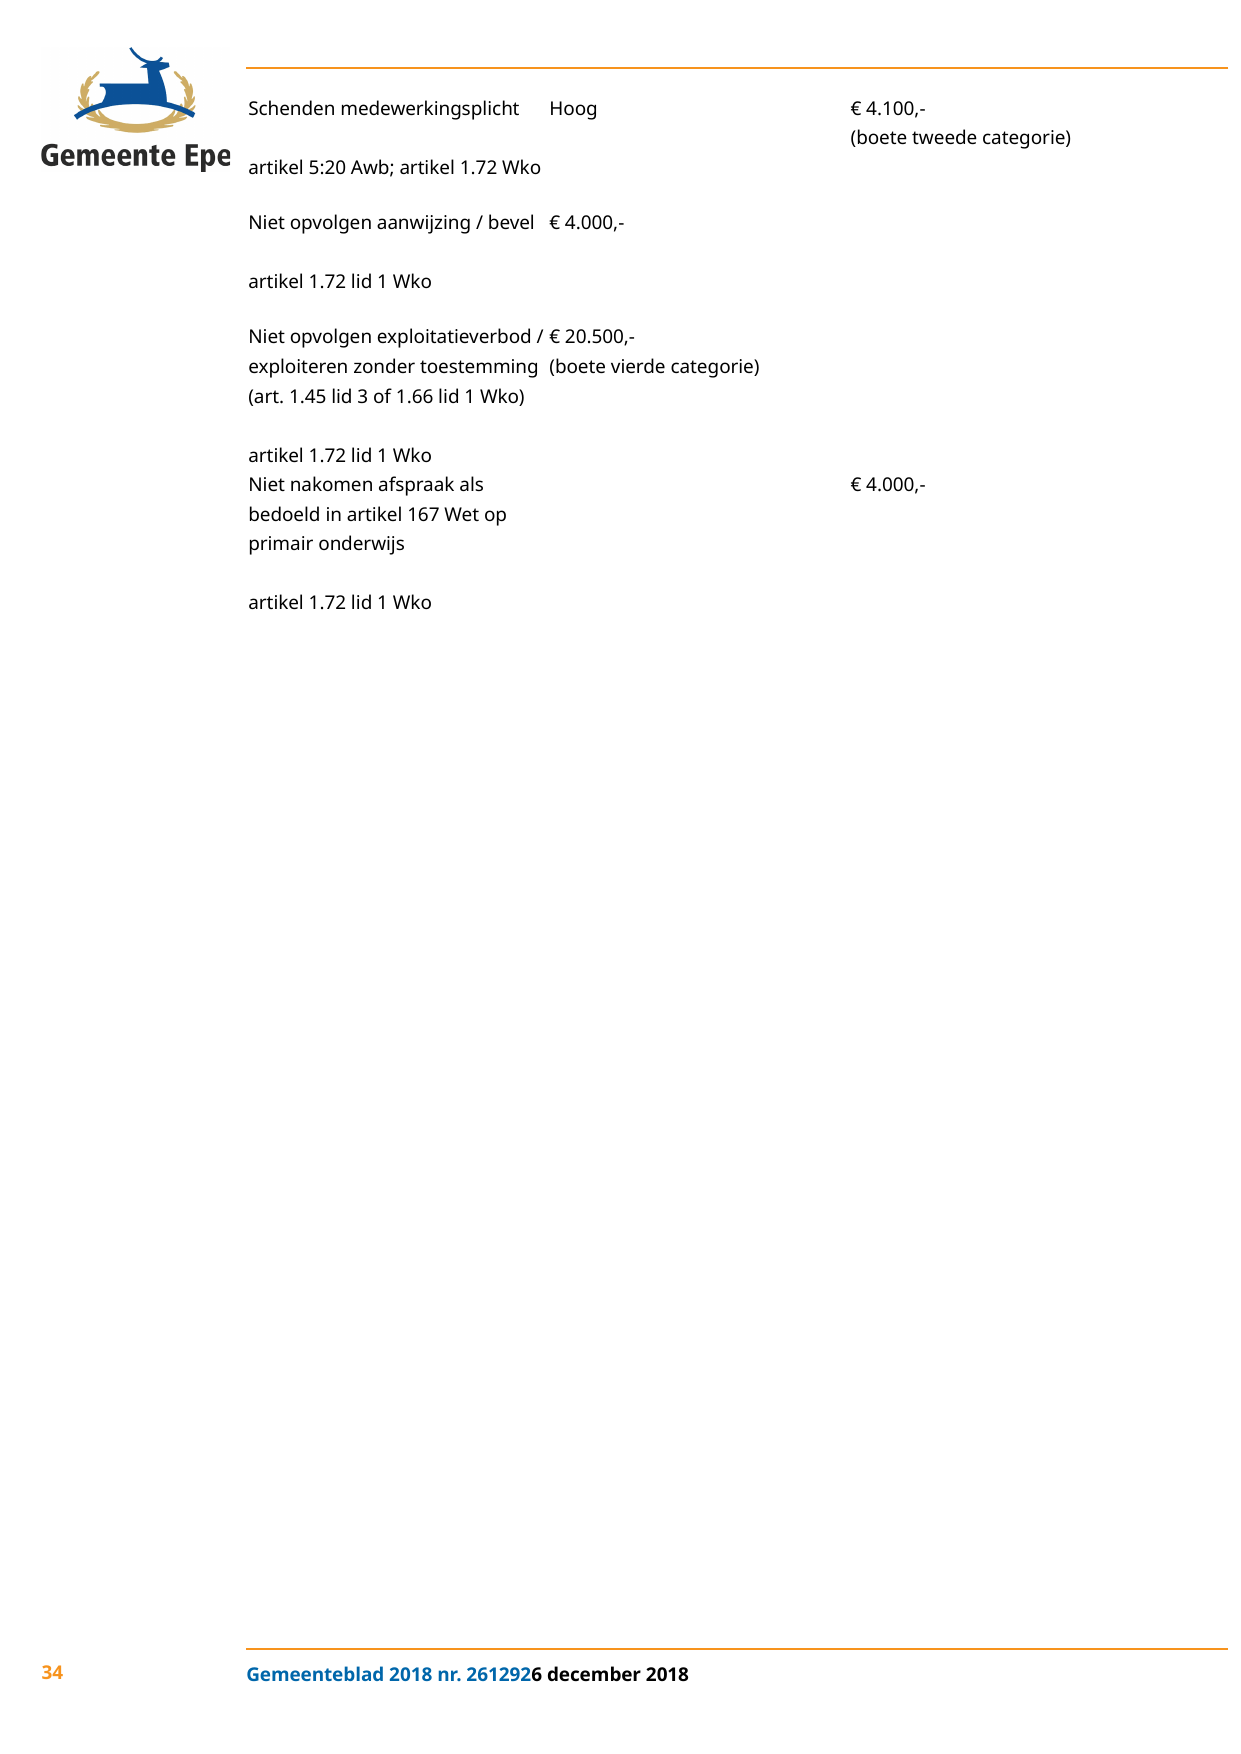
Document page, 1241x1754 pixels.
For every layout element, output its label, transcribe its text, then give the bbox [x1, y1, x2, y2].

table_cell € 4.100,- (boete tweede categorie) [850, 95, 1152, 209]
table_cell Hoog [549, 95, 850, 209]
table_cell Niet opvolgen exploitatieverbod / exploiteren zonder toestemming (art. 1.45 lid 3 of 1.66 lid 1 Wko) artikel 1.72 lid 1 Wko [248, 324, 549, 468]
table_cell Niet opvolgen aanwijzing / bevel artikel 1.72 lid 1 Wko [248, 209, 549, 324]
table_header Niet nakomen afspraak als bedoeld in artikel 167 Wet op primair onderwijs artikel 1.72 lid 1 Wko [248, 471, 549, 615]
table_header [549, 471, 850, 615]
table_header € 4.000,- [850, 471, 1152, 615]
picture [41, 47, 231, 172]
table_cell Schenden medewerkingsplicht artikel 5:20 Awb; artikel 1.72 Wko [248, 95, 549, 209]
table_cell € 4.000,- [549, 209, 850, 324]
table_cell € 20.500,- (boete vierde categorie) [549, 324, 850, 468]
